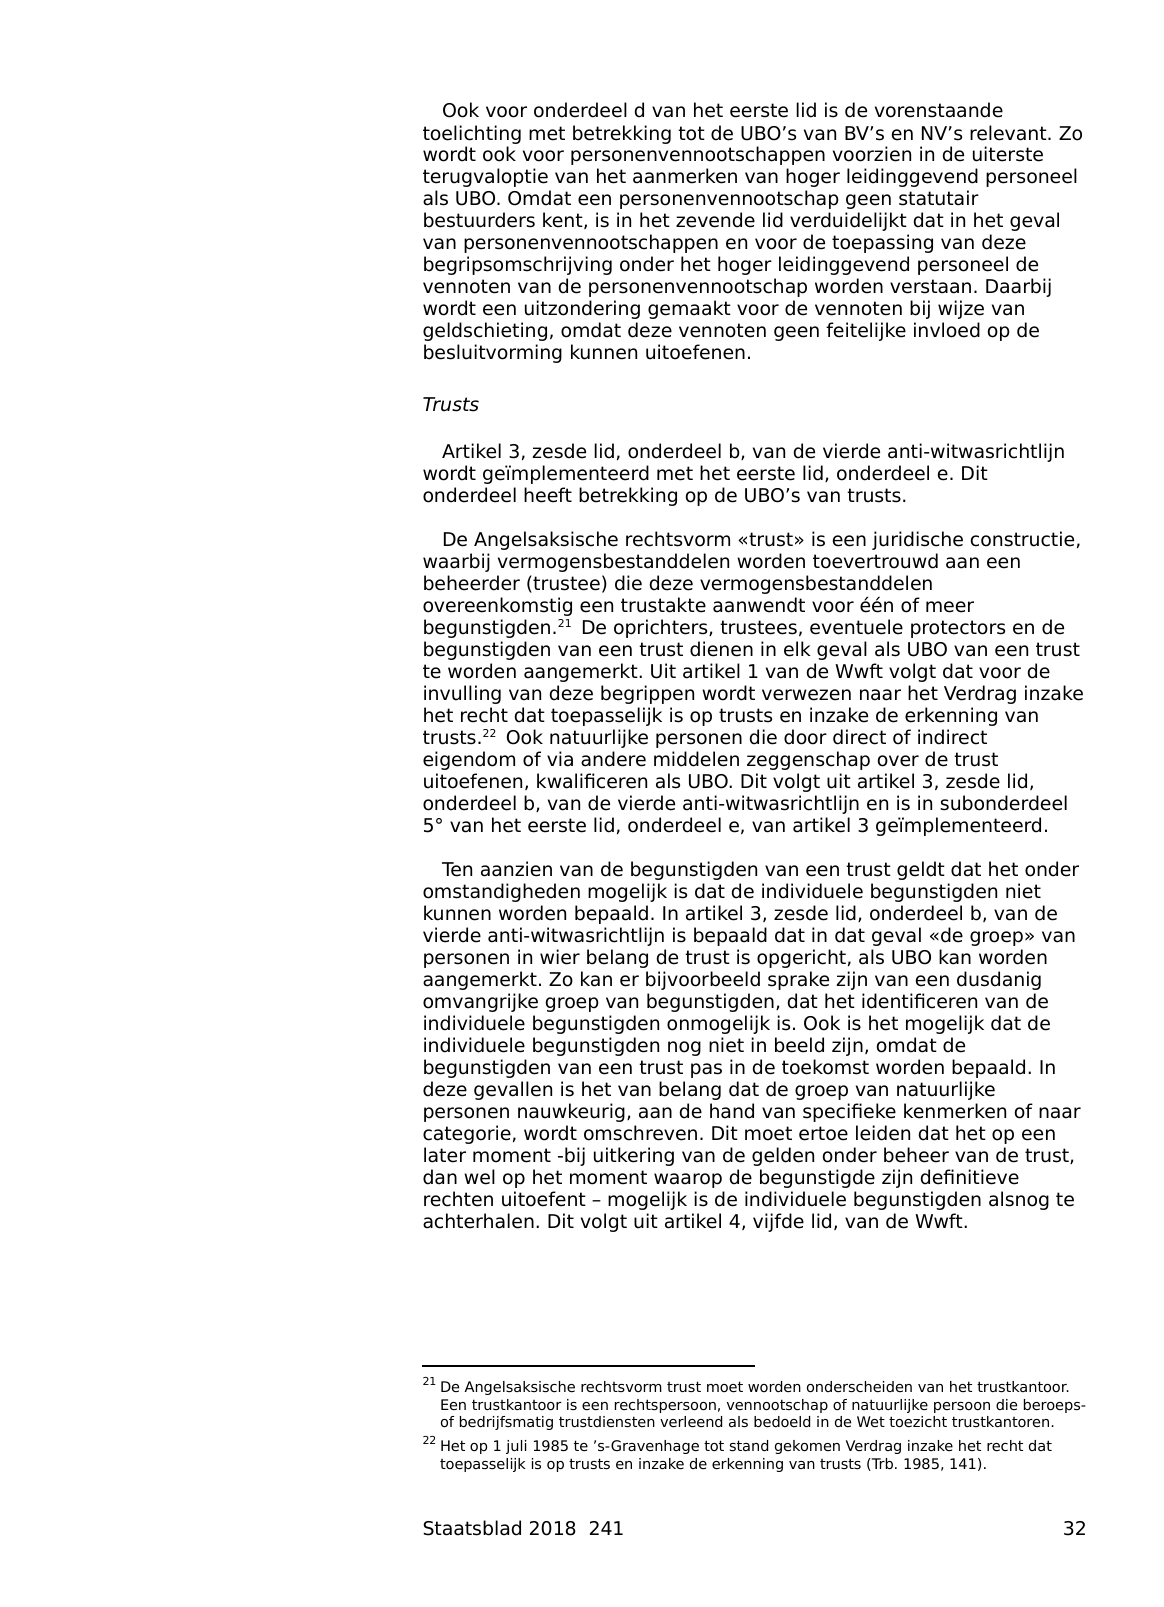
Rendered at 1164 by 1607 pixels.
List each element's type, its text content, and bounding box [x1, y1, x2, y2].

text De Angelsaksische rechtsvorm «trust» is een juridische constructie, waarbij vermogensbestanddelen worden toevertrouwd aan een beheerder (trustee) die deze vermogensbestanddelen overeenkomstig een trustakte aanwendt voor één of meer begunstigden. De oprichters, trustees, eventuele protectors en de begunstigden van een trust dienen in elk geval als UBO van een trust te worden aangemerkt. Uit artikel 1 van de Wwft volgt dat voor de invulling van deze begrippen wordt verwezen naar het Verdrag inzake het recht dat toepasselijk is op trusts en inzake de erkenning van trusts. Ook natuurlijke personen die door direct of indirect eigendom of via andere middelen zeggenschap over de trust uitoefenen, kwalificeren als UBO. Dit volgt uit artikel 3, zesde lid, onderdeel b, van de vierde anti-witwasrichtlijn en is in subonderdeel 5° van het eerste lid, onderdeel e, van artikel 3 geïmplementeerd. [422, 529, 1087, 837]
text Ook voor onderdeel d van het eerste lid is de vorenstaande toelichting met betrekking tot de UBO’s van BV’s en NV’s relevant. Zo wordt ook voor personenvennootschappen voorzien in de uiterste terugvaloptie van het aanmerken van hoger leidinggevend personeel als UBO. Omdat een personenvennootschap geen statutair bestuurders kent, is in het zevende lid verduidelijkt dat in het geval van personenvennootschappen en voor de toepassing van deze begripsomschrijving onder het hoger leidinggevend personeel de vennoten van de personenvennootschap worden verstaan. Daarbij wordt een uitzondering gemaakt voor de vennoten bij wijze van geldschieting, omdat deze vennoten geen feitelijke invloed op de besluitvorming kunnen uitoefenen. [422, 100, 1087, 364]
subtitle Trusts [422, 394, 1087, 416]
text Het op 1 juli 1985 te ’s-Gravenhage tot stand gekomen Verdrag inzake het recht dat toepasselijk is op trusts en inzake de erkenning van trusts (Trb. 1985, 141). [422, 1434, 1087, 1473]
text De Angelsaksische rechtsvorm trust moet worden onderscheiden van het trustkantoor. Een trustkantoor is een rechtspersoon, vennootschap of natuurlijke persoon die beroeps- of bedrijfsmatig trustdiensten verleend als bedoeld in de Wet toezicht trustkantoren. [422, 1375, 1087, 1431]
text Ten aanzien van de begunstigden van een trust geldt dat het onder omstandigheden mogelijk is dat de individuele begunstigden niet kunnen worden bepaald. In artikel 3, zesde lid, onderdeel b, van de vierde anti-witwasrichtlijn is bepaald dat in dat geval «de groep» van personen in wier belang de trust is opgericht, als UBO kan worden aangemerkt. Zo kan er bijvoorbeeld sprake zijn van een dusdanig omvangrijke groep van begunstigden, dat het identificeren van de individuele begunstigden onmogelijk is. Ook is het mogelijk dat de individuele begunstigden nog niet in beeld zijn, omdat de begunstigden van een trust pas in de toekomst worden bepaald. In deze gevallen is het van belang dat de groep van natuurlijke personen nauwkeurig, aan de hand van specifieke kenmerken of naar categorie, wordt omschreven. Dit moet ertoe leiden dat het op een later moment -bij uitkering van de gelden onder beheer van de trust, dan wel op het moment waarop de begunstigde zijn definitieve rechten uitoefent – mogelijk is de individuele begunstigden alsnog te achterhalen. Dit volgt uit artikel 4, vijfde lid, van de Wwft. [422, 859, 1087, 1233]
text Artikel 3, zesde lid, onderdeel b, van de vierde anti-witwasrichtlijn wordt geïmplementeerd met het eerste lid, onderdeel e. Dit onderdeel heeft betrekking op de UBO’s van trusts. [422, 441, 1087, 507]
